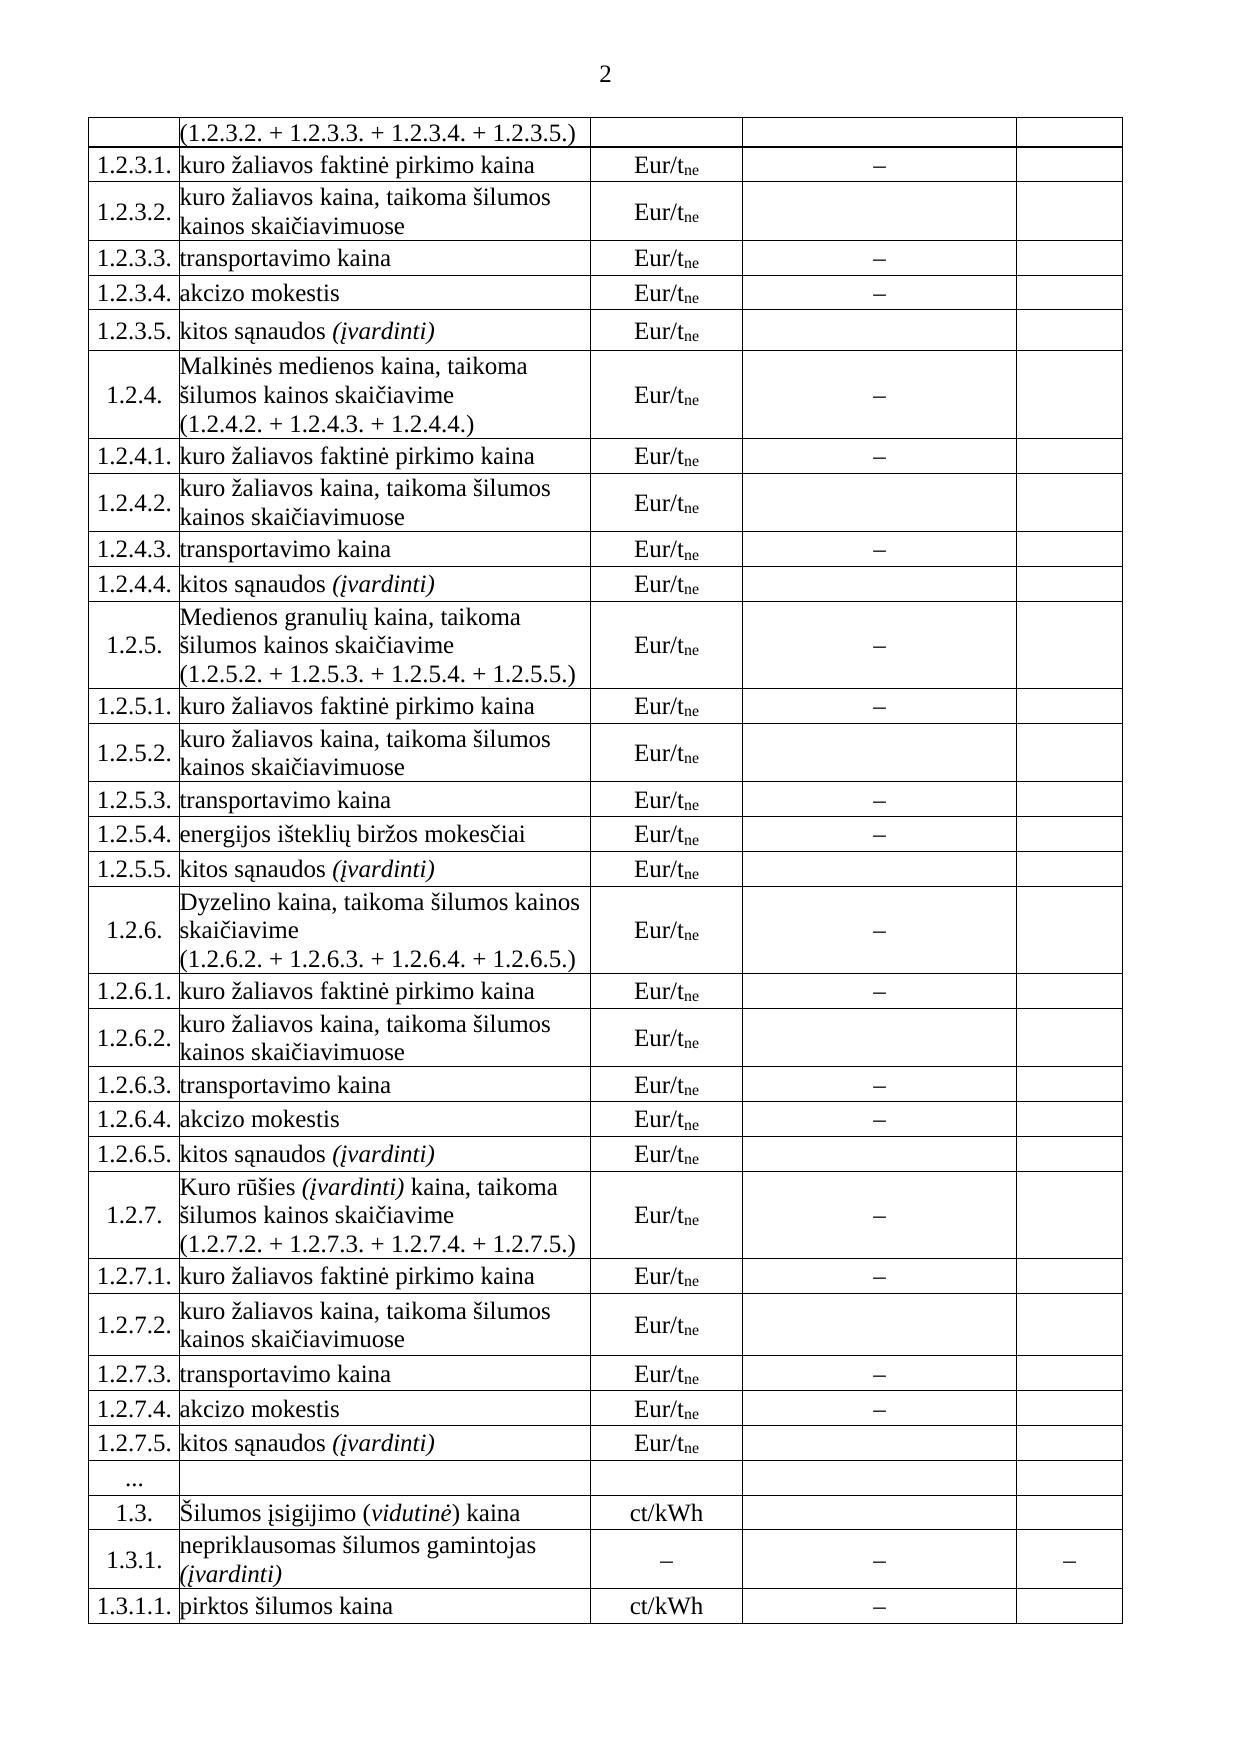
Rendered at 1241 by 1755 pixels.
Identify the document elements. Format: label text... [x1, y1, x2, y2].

table_cell [743, 182, 1016, 240]
table_cell Eur/tne [591, 1294, 742, 1355]
table_cell Šilumos įsigijimo (vidutinė) kaina [180, 1496, 590, 1529]
table_cell [743, 1496, 1016, 1529]
table_cell Medienos granulių kaina, taikoma šilumos kainos skaičiavime (1.2.5.2. + 1.2.5.3. + 1.2.5.4. + 1.2.5.5.) [180, 602, 590, 688]
table_cell [1017, 782, 1122, 816]
table_cell Eur/tne [591, 724, 742, 781]
table_cell [743, 474, 1016, 531]
table_cell [1017, 1172, 1122, 1258]
table_cell [1017, 689, 1122, 723]
table_cell ... [89, 1461, 179, 1494]
table_cell Eur/tne [591, 1356, 742, 1390]
table_cell Eur/tne [591, 474, 742, 531]
table_cell [591, 1461, 742, 1494]
table_cell [743, 1137, 1016, 1171]
table_cell [1017, 1137, 1122, 1171]
table_cell [743, 724, 1016, 781]
table_cell [743, 1426, 1016, 1460]
table_cell Eur/tne [591, 182, 742, 240]
table_cell Eur/tne [591, 817, 742, 851]
table_cell kitos sąnaudos (įvardinti) [180, 852, 590, 886]
table_cell 1.2.4.4. [89, 567, 179, 601]
table_cell kuro žaliavos kaina, taikoma šilumos kainos skaičiavimuose [180, 724, 590, 781]
table_cell 1.2.7.5. [89, 1426, 179, 1460]
table_cell [1017, 276, 1122, 309]
table_cell [1017, 1294, 1122, 1355]
table_cell 1.2.4.1. [89, 439, 179, 472]
table_cell [1017, 817, 1122, 851]
table_cell [1017, 602, 1122, 688]
table_cell [1017, 852, 1122, 886]
table_cell kuro žaliavos kaina, taikoma šilumos kainos skaičiavimuose [180, 182, 590, 240]
table_cell 1.2.5.2. [89, 724, 179, 781]
table_cell [1017, 182, 1122, 240]
table_cell transportavimo kaina [180, 1356, 590, 1390]
table_cell – [743, 148, 1016, 181]
table_cell 1.2.6.4. [89, 1102, 179, 1136]
table_cell [591, 118, 742, 146]
table_cell kitos sąnaudos (įvardinti) [180, 310, 590, 350]
table_cell [1017, 1391, 1122, 1425]
table_cell Eur/tne [591, 974, 742, 1008]
table_cell [1017, 974, 1122, 1008]
table_cell 1.2.3.4. [89, 276, 179, 309]
table_cell [1017, 532, 1122, 566]
table_cell Eur/tne [591, 602, 742, 688]
table_cell [1017, 887, 1122, 973]
table_cell 1.3.1.1. [89, 1589, 179, 1623]
table_cell [1017, 1589, 1122, 1623]
table_cell 1.2.6.5. [89, 1137, 179, 1171]
table_cell 1.2.3.2. [89, 182, 179, 240]
table_cell transportavimo kaina [180, 241, 590, 274]
table_cell kuro žaliavos faktinė pirkimo kaina [180, 689, 590, 723]
table_cell – [743, 1102, 1016, 1136]
table_cell Eur/tne [591, 148, 742, 181]
table_cell [743, 1009, 1016, 1066]
table_cell – [743, 974, 1016, 1008]
table_cell kuro žaliavos kaina, taikoma šilumos kainos skaičiavimuose [180, 1294, 590, 1355]
table_cell – [743, 276, 1016, 309]
table_cell 1.2.6.1. [89, 974, 179, 1008]
table_cell [743, 567, 1016, 601]
table_cell [1017, 1461, 1122, 1494]
table_cell kuro žaliavos faktinė pirkimo kaina [180, 439, 590, 472]
table_cell kuro žaliavos kaina, taikoma šilumos kainos skaičiavimuose [180, 474, 590, 531]
table_cell – [743, 1391, 1016, 1425]
table_cell 1.2.4. [89, 351, 179, 438]
table_cell [180, 1461, 590, 1494]
table_cell – [743, 1530, 1016, 1588]
table_cell ct/kWh [591, 1496, 742, 1529]
table_cell energijos išteklių biržos mokesčiai [180, 817, 590, 851]
table_cell 1.2.7. [89, 1172, 179, 1258]
table_cell Dyzelino kaina, taikoma šilumos kainos skaičiavime (1.2.6.2. + 1.2.6.3. + 1.2.6.4. + 1.2.6.5.) [180, 887, 590, 973]
table_cell transportavimo kaina [180, 782, 590, 816]
table_cell [1017, 1259, 1122, 1293]
table_cell – [743, 1589, 1016, 1623]
table_cell [743, 310, 1016, 350]
table_cell Eur/tne [591, 276, 742, 309]
table_cell [1017, 474, 1122, 531]
table_cell ct/kWh [591, 1589, 742, 1623]
table_cell Eur/tne [591, 782, 742, 816]
table_cell – [743, 689, 1016, 723]
table_cell akcizo mokestis [180, 276, 590, 309]
table_cell 1.2.3.5. [89, 310, 179, 350]
table_cell nepriklausomas šilumos gamintojas (įvardinti) [180, 1530, 590, 1588]
table_cell Malkinės medienos kaina, taikoma šilumos kainos skaičiavime (1.2.4.2. + 1.2.4.3. + 1.2.4.4.) [180, 351, 590, 438]
table_cell [1017, 310, 1122, 350]
table_cell Eur/tne [591, 1102, 742, 1136]
table_cell – [743, 351, 1016, 438]
table_cell 1.2.5.1. [89, 689, 179, 723]
table_cell [89, 118, 179, 146]
table_cell 1.2.3.3. [89, 241, 179, 274]
table_cell 1.3.1. [89, 1530, 179, 1588]
table_cell (1.2.3.2. + 1.2.3.3. + 1.2.3.4. + 1.2.3.5.) [180, 118, 590, 146]
table_cell [1017, 1426, 1122, 1460]
table_cell Eur/tne [591, 1426, 742, 1460]
table_cell 1.2.5.3. [89, 782, 179, 816]
table_cell Eur/tne [591, 1009, 742, 1066]
table_cell – [743, 439, 1016, 472]
table_cell 1.2.7.3. [89, 1356, 179, 1390]
table_cell 1.2.5.4. [89, 817, 179, 851]
table_cell Eur/tne [591, 532, 742, 566]
table_cell [1017, 724, 1122, 781]
table_cell Eur/tne [591, 310, 742, 350]
table_cell [743, 118, 1016, 146]
table_cell [1017, 1067, 1122, 1101]
table_cell 1.2.6. [89, 887, 179, 973]
table_cell [1017, 1102, 1122, 1136]
table_cell [743, 1461, 1016, 1494]
table_cell 1.2.5. [89, 602, 179, 688]
table_cell – [743, 782, 1016, 816]
table_cell kitos sąnaudos (įvardinti) [180, 1426, 590, 1460]
table_cell akcizo mokestis [180, 1102, 590, 1136]
table_cell Eur/tne [591, 241, 742, 274]
table_cell kuro žaliavos kaina, taikoma šilumos kainos skaičiavimuose [180, 1009, 590, 1066]
table_cell [1017, 148, 1122, 181]
table_cell Eur/tne [591, 439, 742, 472]
table_cell 1.2.7.2. [89, 1294, 179, 1355]
table_cell 1.2.7.4. [89, 1391, 179, 1425]
table_cell 1.2.4.2. [89, 474, 179, 531]
table_cell Eur/tne [591, 852, 742, 886]
table_cell 1.2.6.2. [89, 1009, 179, 1066]
table_cell [743, 1294, 1016, 1355]
table_cell Eur/tne [591, 1137, 742, 1171]
table_cell Eur/tne [591, 1067, 742, 1101]
table_cell – [743, 602, 1016, 688]
table_cell 1.2.6.3. [89, 1067, 179, 1101]
table_cell [1017, 1009, 1122, 1066]
table_cell 1.2.7.1. [89, 1259, 179, 1293]
table_cell [1017, 351, 1122, 438]
table_cell [1017, 439, 1122, 472]
table_cell Eur/tne [591, 887, 742, 973]
table_cell akcizo mokestis [180, 1391, 590, 1425]
table_cell – [743, 1259, 1016, 1293]
table_cell – [743, 1172, 1016, 1258]
table_cell – [743, 241, 1016, 274]
table_cell – [743, 887, 1016, 973]
table_cell [1017, 241, 1122, 274]
table_cell Eur/tne [591, 351, 742, 438]
table_cell kitos sąnaudos (įvardinti) [180, 567, 590, 601]
table_cell – [591, 1530, 742, 1588]
table_cell – [743, 817, 1016, 851]
table_cell Eur/tne [591, 1172, 742, 1258]
table_cell 1.2.3.1. [89, 148, 179, 181]
table_cell pirktos šilumos kaina [180, 1589, 590, 1623]
table_cell Kuro rūšies (įvardinti) kaina, taikoma šilumos kainos skaičiavime (1.2.7.2. + 1.2.7.3. + 1.2.7.4. + 1.2.7.5.) [180, 1172, 590, 1258]
table_cell – [743, 532, 1016, 566]
table_cell 1.2.5.5. [89, 852, 179, 886]
table_cell Eur/tne [591, 689, 742, 723]
table_cell transportavimo kaina [180, 1067, 590, 1101]
table_cell – [743, 1067, 1016, 1101]
table_cell – [1017, 1530, 1122, 1588]
table_cell Eur/tne [591, 567, 742, 601]
table_cell – [743, 1356, 1016, 1390]
table_cell kuro žaliavos faktinė pirkimo kaina [180, 974, 590, 1008]
table_cell kuro žaliavos faktinė pirkimo kaina [180, 148, 590, 181]
table_cell kuro žaliavos faktinė pirkimo kaina [180, 1259, 590, 1293]
table_cell Eur/tne [591, 1391, 742, 1425]
table_cell [1017, 118, 1122, 146]
table_cell [1017, 1356, 1122, 1390]
table_cell transportavimo kaina [180, 532, 590, 566]
table_cell 1.2.4.3. [89, 532, 179, 566]
table_cell Eur/tne [591, 1259, 742, 1293]
table_cell 1.3. [89, 1496, 179, 1529]
table_cell [1017, 567, 1122, 601]
table_cell [743, 852, 1016, 886]
table_cell kitos sąnaudos (įvardinti) [180, 1137, 590, 1171]
table_cell [1017, 1496, 1122, 1529]
